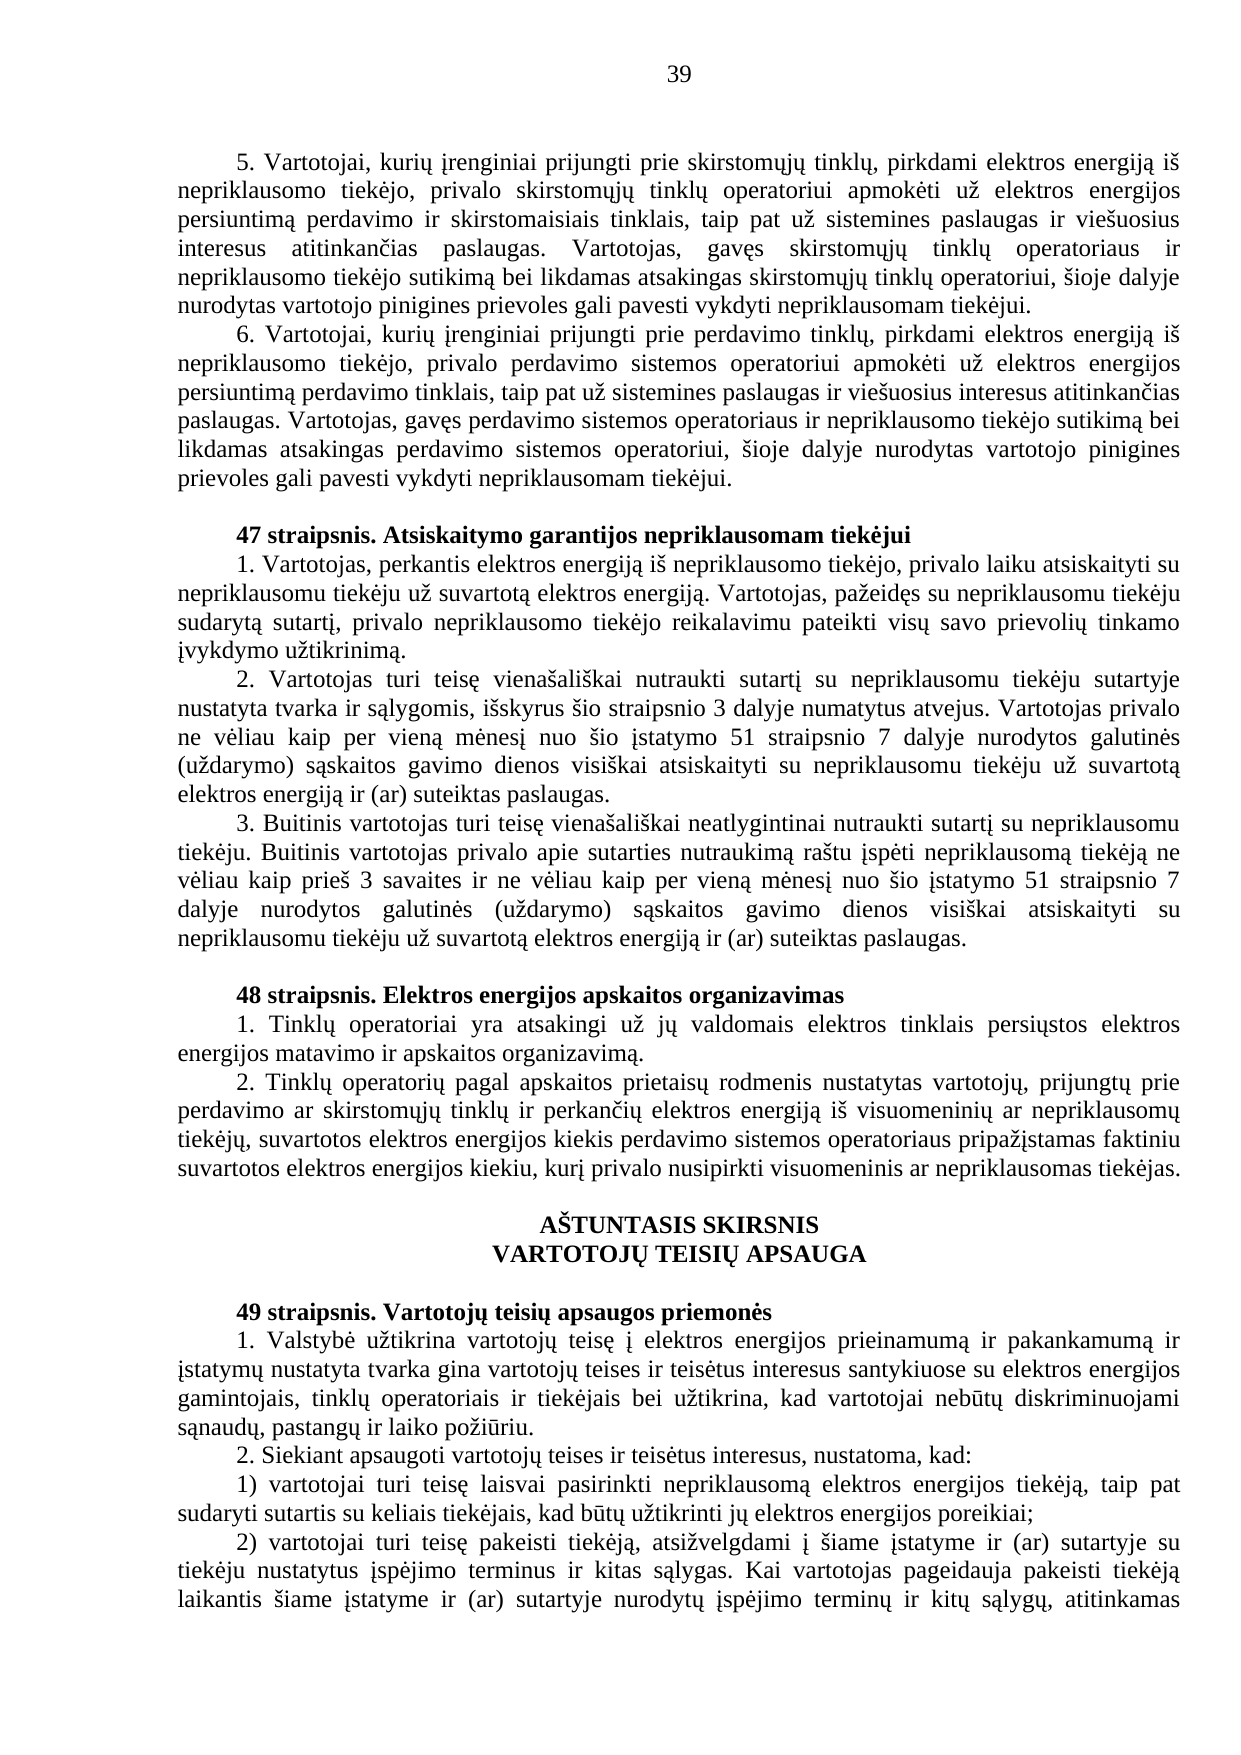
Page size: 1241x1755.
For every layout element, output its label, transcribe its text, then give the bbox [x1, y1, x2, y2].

text AŠTUNTASIS SKIRSNIS [177, 1211, 1181, 1239]
text 5. Vartotojai, kurių įrenginiai prijungti prie skirstomųjų tinklų, pirkdami elektros energiją iš nepriklausomo tiekėjo, privalo skirstomųjų tinklų operatoriui apmokėti už elektros energijos persiuntimą perdavimo ir skirstomaisiais tinklais, taip pat už sistemines paslaugas ir viešuosius interesus atitinkančias paslaugas. Vartotojas, gavęs skirstomųjų tinklų operatoriaus ir nepriklausomo tiekėjo sutikimą bei likdamas atsakingas skirstomųjų tinklų operatoriui, šioje dalyje nurodytas vartotojo pinigines prievoles gali pavesti vykdyti nepriklausomam tiekėjui. [177, 147, 1181, 319]
text 47 straipsnis. Atsiskaitymo garantijos nepriklausomam tiekėjui [177, 521, 1181, 549]
text 2. Tinklų operatorių pagal apskaitos prietaisų rodmenis nustatytas vartotojų, prijungtų prie perdavimo ar skirstomųjų tinklų ir perkančių elektros energiją iš visuomeninių ar nepriklausomų tiekėjų, suvartotos elektros energijos kiekis perdavimo sistemos operatoriaus pripažįstamas faktiniu suvartotos elektros energijos kiekiu, kurį privalo nusipirkti visuomeninis ar nepriklausomas tiekėjas. [177, 1067, 1181, 1182]
text 6. Vartotojai, kurių įrenginiai prijungti prie perdavimo tinklų, pirkdami elektros energiją iš nepriklausomo tiekėjo, privalo perdavimo sistemos operatoriui apmokėti už elektros energijos persiuntimą perdavimo tinklais, taip pat už sistemines paslaugas ir viešuosius interesus atitinkančias paslaugas. Vartotojas, gavęs perdavimo sistemos operatoriaus ir nepriklausomo tiekėjo sutikimą bei likdamas atsakingas perdavimo sistemos operatoriui, šioje dalyje nurodytas vartotojo pinigines prievoles gali pavesti vykdyti nepriklausomam tiekėjui. [177, 319, 1181, 492]
text 2) vartotojai turi teisę pakeisti tiekėją, atsižvelgdami į šiame įstatyme ir (ar) sutartyje su tiekėju nustatytus įspėjimo terminus ir kitas sąlygas. Kai vartotojas pageidauja pakeisti tiekėją laikantis šiame įstatyme ir (ar) sutartyje nurodytų įspėjimo terminų ir kitų sąlygų, atitinkamas [177, 1527, 1181, 1613]
text 49 straipsnis. Vartotojų teisių apsaugos priemonės [177, 1297, 1181, 1326]
text 48 straipsnis. Elektros energijos apskaitos organizavimas [177, 981, 1181, 1009]
text 1) vartotojai turi teisę laisvai pasirinkti nepriklausomą elektros energijos tiekėją, taip pat sudaryti sutartis su keliais tiekėjais, kad būtų užtikrinti jų elektros energijos poreikiai; [177, 1469, 1181, 1527]
text 1. Vartotojas, perkantis elektros energiją iš nepriklausomo tiekėjo, privalo laiku atsiskaityti su nepriklausomu tiekėju už suvartotą elektros energiją. Vartotojas, pažeidęs su nepriklausomu tiekėju sudarytą sutartį, privalo nepriklausomo tiekėjo reikalavimu pateikti visų savo prievolių tinkamo įvykdymo užtikrinimą. [177, 549, 1181, 664]
text 2. Vartotojas turi teisę vienašališkai nutraukti sutartį su nepriklausomu tiekėju sutartyje nustatyta tvarka ir sąlygomis, išskyrus šio straipsnio 3 dalyje numatytus atvejus. Vartotojas privalo ne vėliau kaip per vieną mėnesį nuo šio įstatymo 51 straipsnio 7 dalyje nurodytos galutinės (uždarymo) sąskaitos gavimo dienos visiškai atsiskaityti su nepriklausomu tiekėju už suvartotą elektros energiją ir (ar) suteiktas paslaugas. [177, 664, 1181, 808]
text 2. Siekiant apsaugoti vartotojų teises ir teisėtus interesus, nustatoma, kad: [177, 1441, 1181, 1469]
text VARTOTOJŲ TEISIŲ APSAUGA [177, 1239, 1181, 1268]
text 1. Valstybė užtikrina vartotojų teisę į elektros energijos prieinamumą ir pakankamumą ir įstatymų nustatyta tvarka gina vartotojų teises ir teisėtus interesus santykiuose su elektros energijos gamintojais, tinklų operatoriais ir tiekėjais bei užtikrina, kad vartotojai nebūtų diskriminuojami sąnaudų, pastangų ir laiko požiūriu. [177, 1326, 1181, 1441]
text 1. Tinklų operatoriai yra atsakingi už jų valdomais elektros tinklais persiųstos elektros energijos matavimo ir apskaitos organizavimą. [177, 1009, 1181, 1067]
text 3. Buitinis vartotojas turi teisę vienašališkai neatlygintinai nutraukti sutartį su nepriklausomu tiekėju. Buitinis vartotojas privalo apie sutarties nutraukimą raštu įspėti nepriklausomą tiekėją ne vėliau kaip prieš 3 savaites ir ne vėliau kaip per vieną mėnesį nuo šio įstatymo 51 straipsnio 7 dalyje nurodytos galutinės (uždarymo) sąskaitos gavimo dienos visiškai atsiskaityti su nepriklausomu tiekėju už suvartotą elektros energiją ir (ar) suteiktas paslaugas. [177, 808, 1181, 952]
